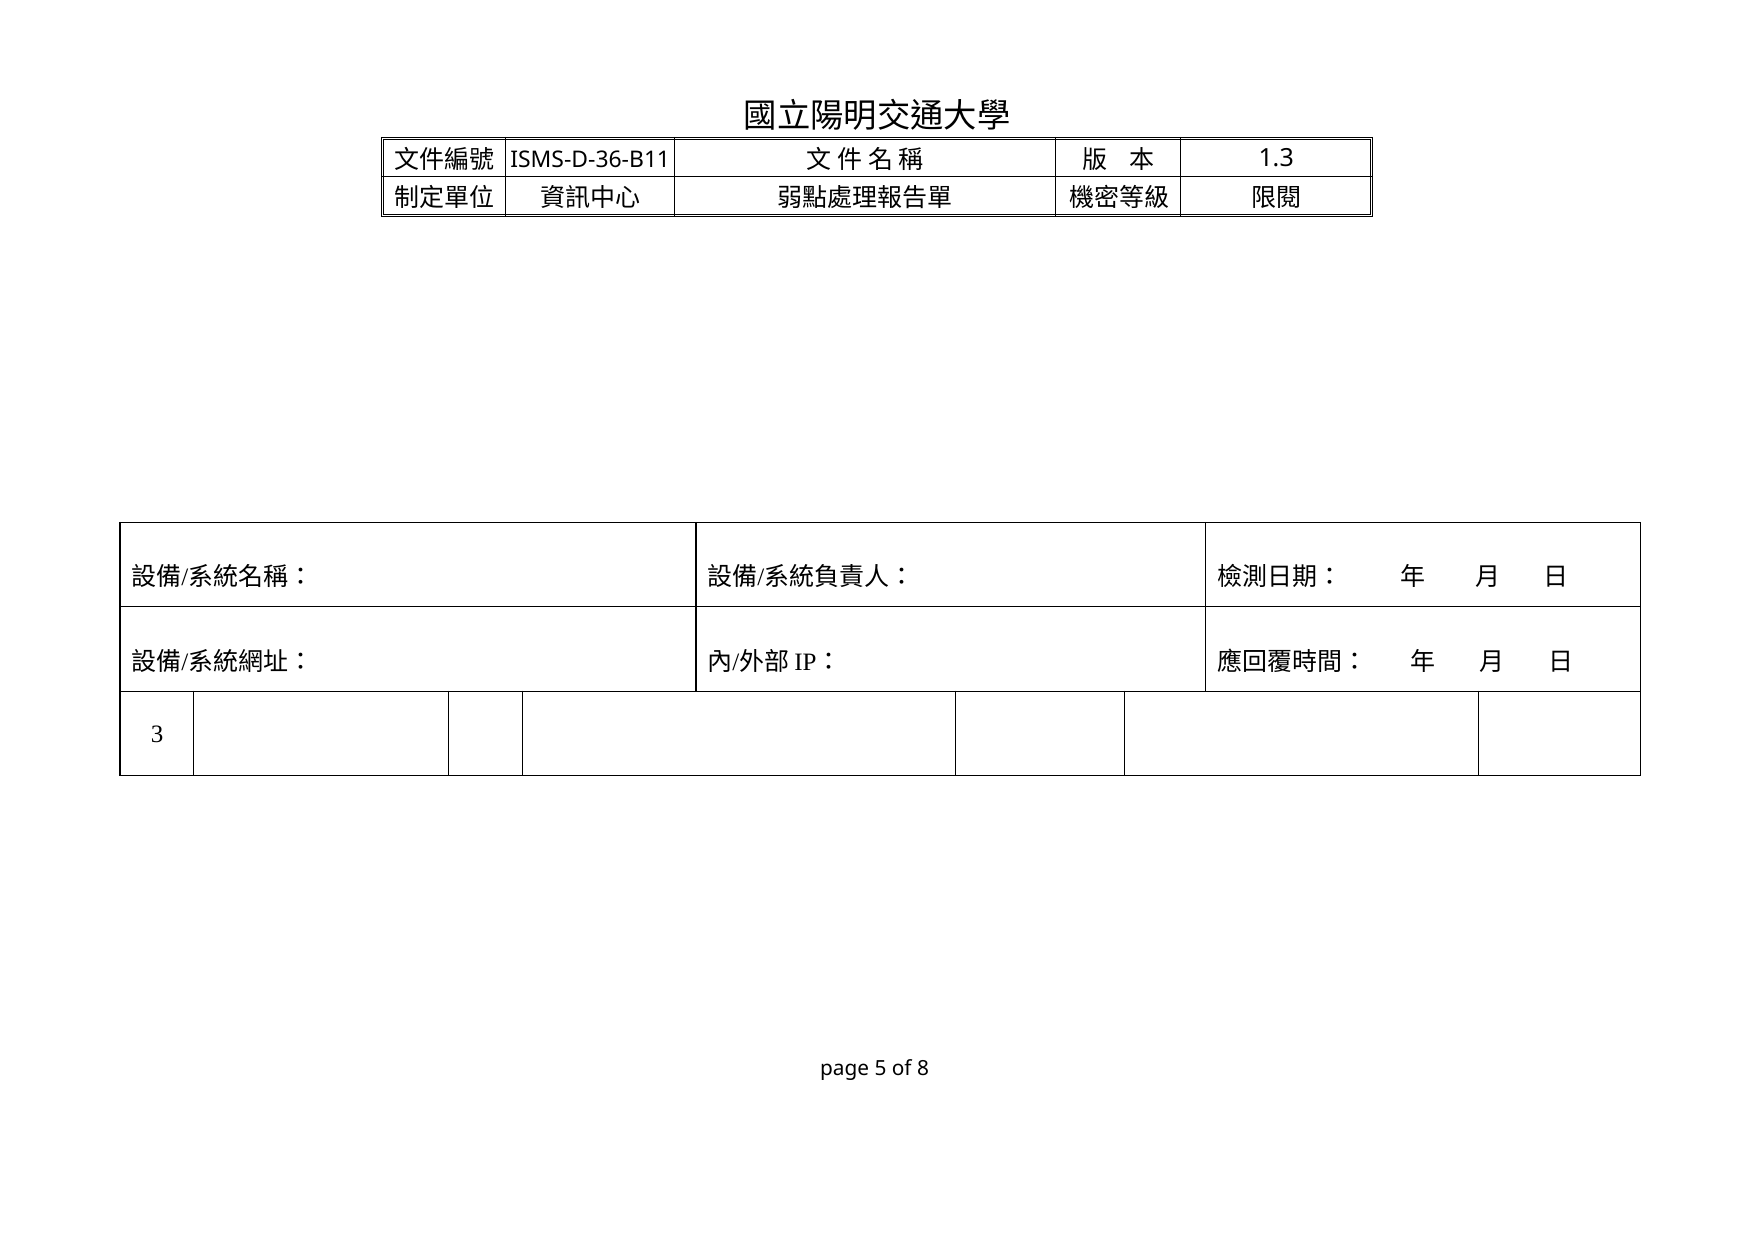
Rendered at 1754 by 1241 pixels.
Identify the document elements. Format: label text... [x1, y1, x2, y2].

table_header 設備/系統名稱： [121, 523, 695, 606]
table_cell 設備/系統網址： [121, 607, 695, 691]
table_cell [1479, 692, 1640, 775]
table_cell 內/外部IP： [697, 607, 1205, 691]
table_cell 3 [121, 692, 193, 775]
table_cell [449, 692, 522, 775]
table_cell [956, 692, 1124, 775]
table_cell [194, 692, 448, 775]
table_cell [523, 692, 955, 775]
table_cell 應回覆時間： 年 月 日 [1206, 607, 1640, 691]
table_header 檢測日期： 年 月 日 [1206, 523, 1640, 606]
table_header 設備/系統負責人： [697, 523, 1205, 606]
table_cell [1125, 692, 1478, 775]
